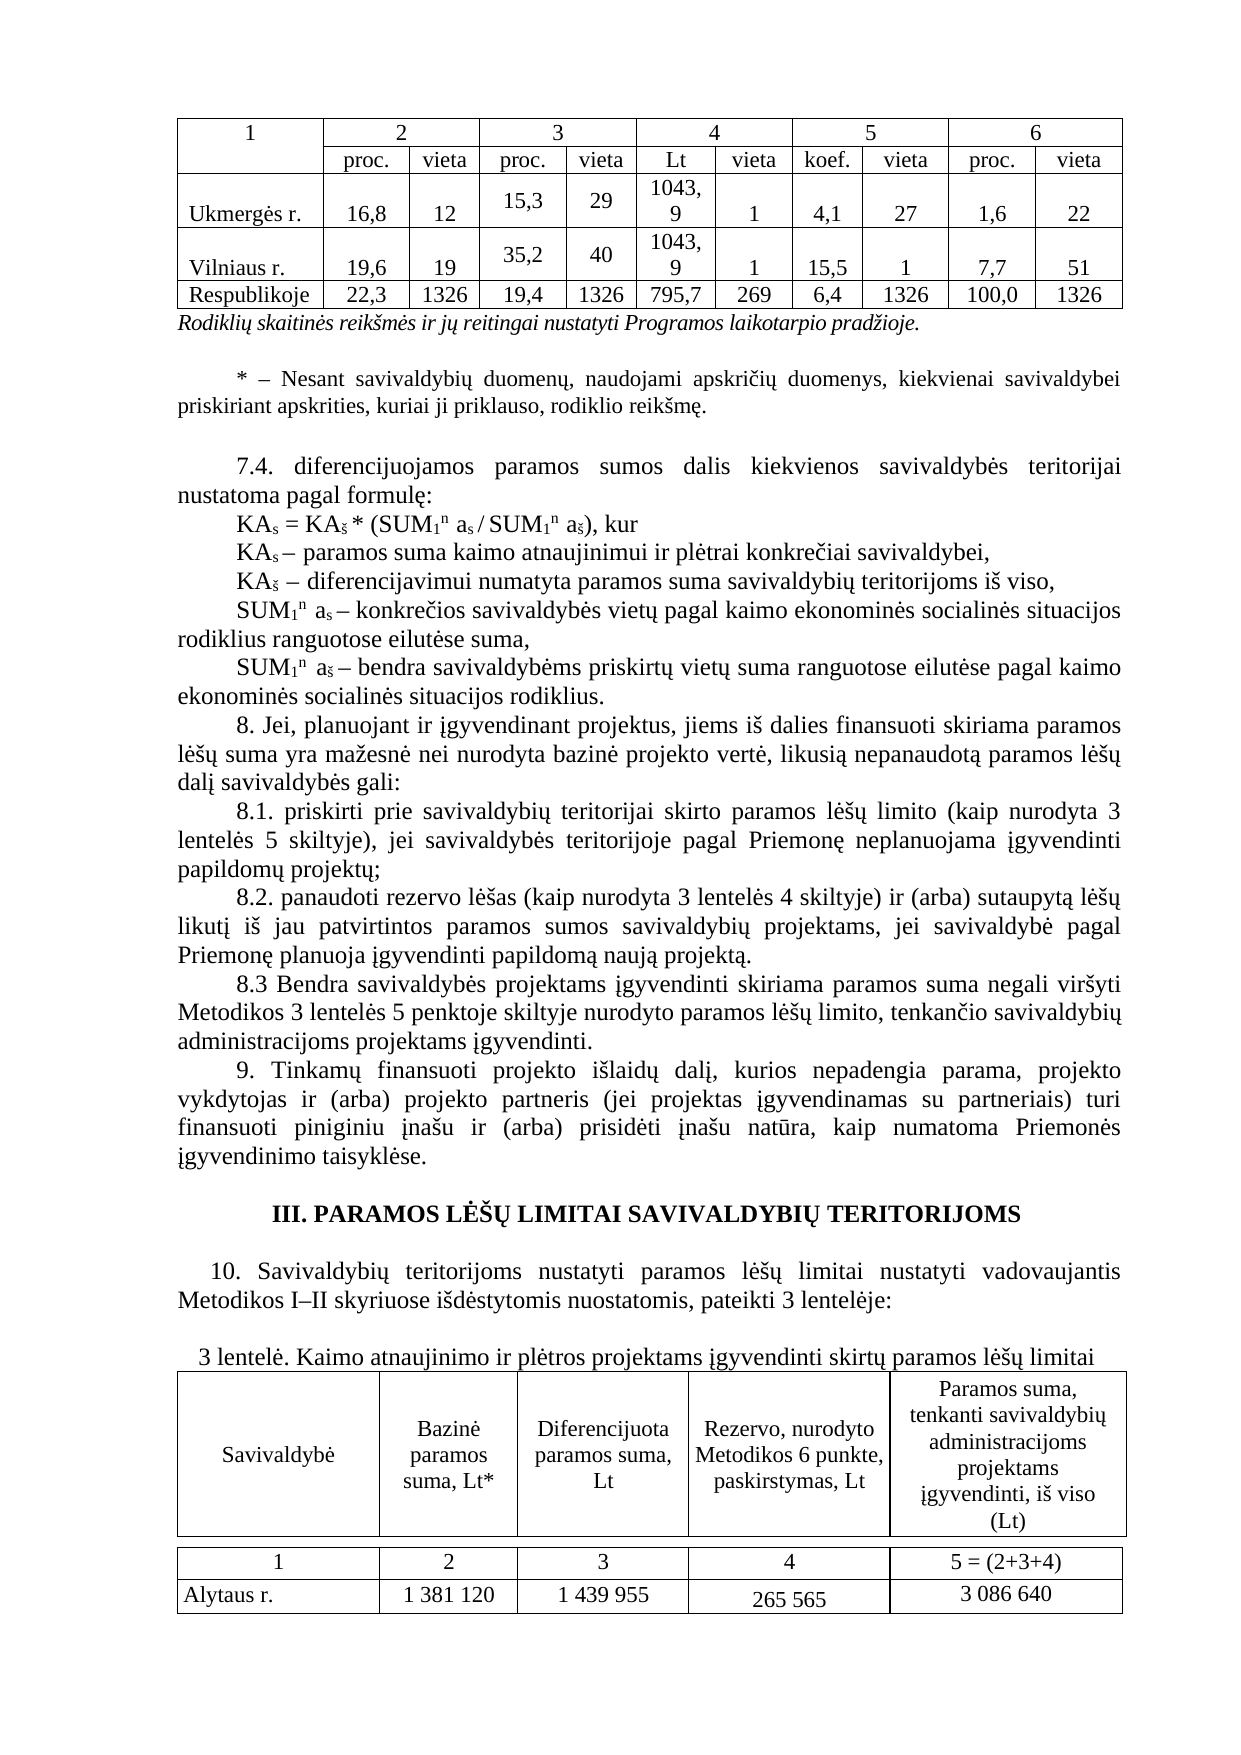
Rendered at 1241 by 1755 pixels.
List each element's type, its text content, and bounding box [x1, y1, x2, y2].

table_cell 1043,9 [637, 228, 715, 280]
table_cell 15,5 [793, 228, 862, 280]
text 8.3 Bendra savivaldybės projektams įgyvendinti skiriama paramos suma negali viršyti Metodikos 3 lentelės 5 penktoje skiltyje nurodyto paramos lėšų limito, tenkančio savivaldybių administracijoms projektams įgyvendinti. [177, 969, 1122, 1055]
table_cell 16,8 [324, 174, 409, 227]
table_header 6 [949, 119, 1122, 146]
table_header 3 [480, 119, 636, 146]
table_header 5 [793, 119, 948, 146]
table_cell Respublikoje [178, 281, 323, 308]
table_cell 1 381 120 [380, 1580, 517, 1612]
table_cell Vilniaus r. [178, 228, 323, 280]
table_cell 1,6 [949, 174, 1035, 227]
table_cell 100,0 [949, 281, 1035, 308]
text * – Nesant savivaldybių duomenų, naudojami apskričių duomenys, kiekvienai savivaldybei priskiriant apskrities, kuriai ji priklauso, rodiklio reikšmę. [177, 365, 1122, 418]
text SUM1n aš – bendra savivaldybėms priskirtų vietų suma ranguotose eilutėse pagal kaimo ekonominės socialinės situacijos rodiklius. [177, 652, 1122, 710]
table_cell 22 [1036, 174, 1122, 227]
table_cell 1043,9 [637, 174, 715, 227]
table_header 1 [178, 119, 323, 146]
table_cell 12 [410, 174, 479, 227]
text SUM1n as – konkrečios savivaldybės vietų pagal kaimo ekonominės socialinės situacijos rodiklius ranguotose eilutėse suma, [177, 595, 1122, 652]
table_header Diferencijuota paramos suma, Lt [518, 1372, 688, 1536]
text 8.2. panaudoti rezervo lėšas (kaip nurodyta 3 lentelės 4 skiltyje) ir (arba) sutaupytą lėšų likutį iš jau patvirtintos paramos sumos savivaldybių projektams, jei savivaldybė pagal Priemonę planuoja įgyvendinti papildomą naują projektą. [177, 882, 1122, 969]
table_header 2 [324, 119, 479, 146]
table_cell proc. [324, 147, 409, 173]
text Rodiklių skaitinės reikšmės ir jų reitingai nustatyti Programos laikotarpio pradžioje. [177, 309, 1122, 335]
table_cell 19,6 [324, 228, 409, 280]
table_cell 40 [567, 228, 636, 280]
table_header Savivaldybė [178, 1372, 379, 1536]
text 8. Jei, planuojant ir įgyvendinant projektus, jiems iš dalies finansuoti skiriama paramos lėšų suma yra mažesnė nei nurodyta bazinė projekto vertė, likusią nepanaudotą paramos lėšų dalį savivaldybės gali: [177, 710, 1122, 796]
table_header 1 [178, 1548, 379, 1579]
table_cell 29 [567, 174, 636, 227]
table_cell 6,4 [793, 281, 862, 308]
table_cell vieta [567, 147, 636, 173]
table_cell vieta [1036, 147, 1122, 173]
text KAš – diferencijavimui numatyta paramos suma savivaldybių teritorijoms iš viso, [177, 566, 1122, 595]
table_header 4 [689, 1548, 889, 1579]
table_cell vieta [863, 147, 948, 173]
table_header Bazinė paramos suma, Lt* [380, 1372, 517, 1536]
table_cell Ukmergės r. [178, 174, 323, 227]
table_cell 7,7 [949, 228, 1035, 280]
table_cell 4,1 [793, 174, 862, 227]
table_cell 1326 [1036, 281, 1122, 308]
table_header 4 [637, 119, 792, 146]
table_cell 3 086 640 [891, 1580, 1122, 1612]
table_cell 22,3 [324, 281, 409, 308]
table_cell koef. [793, 147, 862, 173]
text KAs = KAš * (SUM1n as / SUM1n aš), kur [177, 509, 1122, 537]
text 7.4. diferencijuojamos paramos sumos dalis kiekvienos savivaldybės teritorijai nustatoma pagal formulę: [177, 451, 1122, 509]
text KAs – paramos suma kaimo atnaujinimui ir plėtrai konkrečiai savivaldybei, [177, 537, 1122, 566]
text 8.1. priskirti prie savivaldybių teritorijai skirto paramos lėšų limito (kaip nurodyta 3 lentelės 5 skiltyje), jei savivaldybės teritorijoje pagal Priemonę neplanuojama įgyvendinti papildomų projektų; [177, 796, 1122, 882]
table_cell 35,2 [480, 228, 566, 280]
table_cell 15,3 [480, 174, 566, 227]
table_cell 1 439 955 [518, 1580, 688, 1612]
table_cell 19,4 [480, 281, 566, 308]
table_cell Alytaus r. [178, 1580, 379, 1612]
table_header Paramos suma, tenkanti savivaldybių administracijoms projektams įgyvendinti, iš viso (Lt) [891, 1372, 1126, 1536]
table_header 2 [380, 1548, 517, 1579]
table_cell vieta [716, 147, 792, 173]
table_cell 1 [863, 228, 948, 280]
table_cell 1326 [410, 281, 479, 308]
table_cell Lt [637, 147, 715, 173]
table_cell [178, 146, 323, 173]
table_cell 27 [863, 174, 948, 227]
table_cell 19 [410, 228, 479, 280]
table_cell 269 [716, 281, 792, 308]
table_cell 51 [1036, 228, 1122, 280]
table_cell proc. [949, 147, 1035, 173]
table_cell proc. [480, 147, 566, 173]
table_cell 1 [716, 228, 792, 280]
table_header 5 = (2+3+4) [891, 1548, 1122, 1579]
table_cell 1326 [567, 281, 636, 308]
table_header 3 [518, 1548, 688, 1579]
table_cell 1326 [863, 281, 948, 308]
table_header Rezervo, nurodyto Metodikos 6 punkte, paskirstymas, Lt [689, 1372, 889, 1536]
text 9. Tinkamų finansuoti projekto išlaidų dalį, kurios nepadengia parama, projekto vykdytojas ir (arba) projekto partneris (jei projektas įgyvendinamas su partneriais) turi finansuoti piniginiu įnašu ir (arba) prisidėti įnašu natūra, kaip numatoma Priemonės įgyvendinimo taisyklėse. [177, 1055, 1122, 1170]
text 3 lentelė. Kaimo atnaujinimo ir plėtros projektams įgyvendinti skirtų paramos lėšų limitai [177, 1342, 1122, 1371]
table_cell 265 565 [689, 1580, 889, 1612]
table_cell vieta [410, 147, 479, 173]
table_cell 1 [716, 174, 792, 227]
table_cell 795,7 [637, 281, 715, 308]
text 10. Savivaldybių teritorijoms nustatyti paramos lėšų limitai nustatyti vadovaujantis Metodikos I–II skyriuose išdėstytomis nuostatomis, pateikti 3 lentelėje: [177, 1256, 1122, 1314]
text III. PARAMOS LĖŠŲ LIMITAI SAVIVALDYBIŲ TERITORIJOMS [177, 1199, 1122, 1227]
